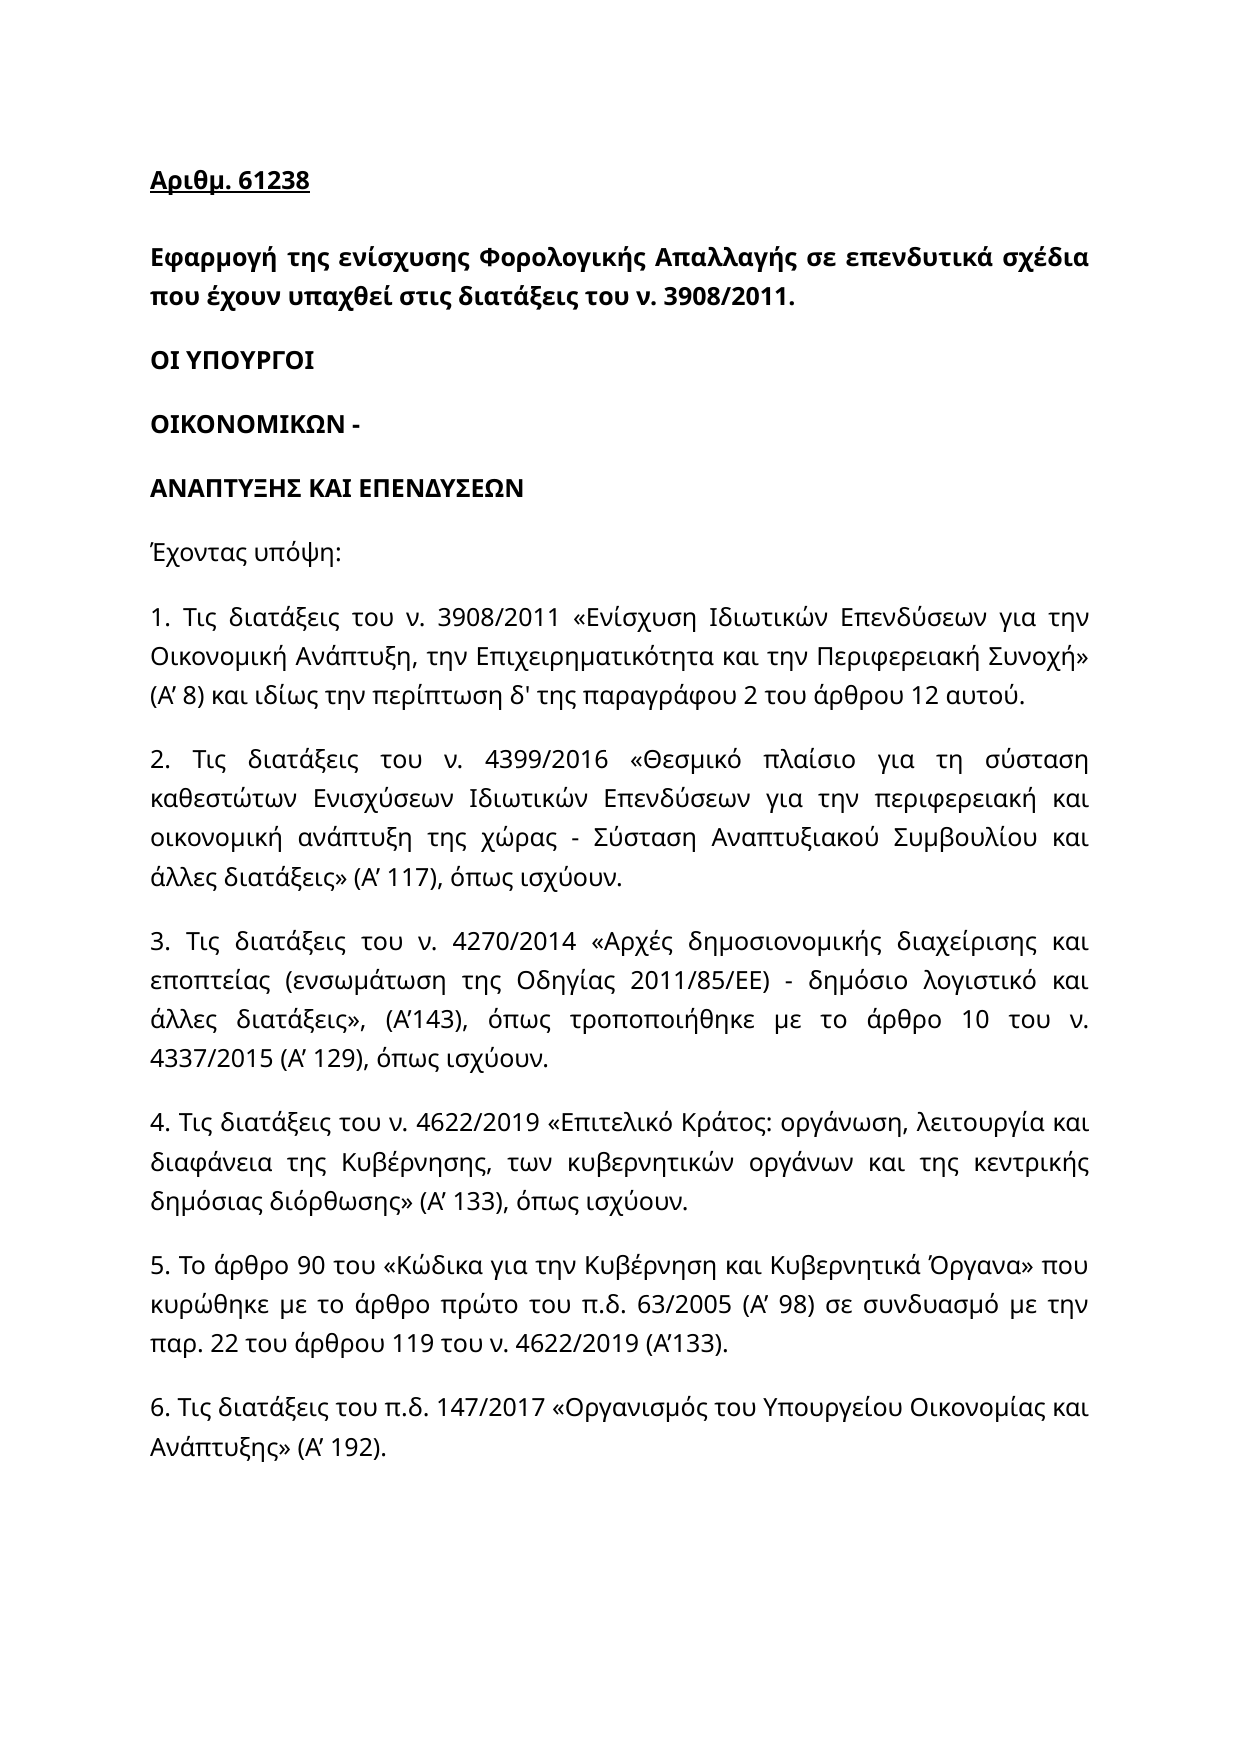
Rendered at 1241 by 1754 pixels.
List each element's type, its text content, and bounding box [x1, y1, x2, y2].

text Εφαρμογή της ενίσχυσης Φορολογικής Απαλλαγής σε επενδυτικά σχέδια που έχουν υπαχθεί στις διατάξεις του ν. 3908/2011. [150, 239, 1090, 312]
text 1. Τις διατάξεις του ν. 3908/2011 «Ενίσχυση Ιδιωτικών Επενδύσεων για την Οικονομική Ανάπτυξη, την Επιχειρηματικότητα και την Περιφερειακή Συνοχή» (Α’ 8) και ιδίως την περίπτωση δ' της παραγράφου 2 του άρθρου 12 αυτού. [150, 599, 1090, 712]
text ΑΝΑΠΤΥΞΗΣ ΚΑΙ ΕΠΕΝΔΥΣΕΩΝ [150, 471, 1090, 505]
text 6. Τις διατάξεις του π.δ. 147/2017 «Οργανισμός του Υπουργείου Οικονομίας και Ανάπτυξης» (Α’ 192). [150, 1390, 1090, 1463]
title Αριθμ. 61238 [150, 162, 1090, 197]
text ΟΙ ΥΠΟΥΡΓΟΙ [150, 342, 1090, 377]
text 5. Το άρθρο 90 του «Κώδικα για την Κυβέρνηση και Κυβερνητικά Όργανα» που κυρώθηκε με το άρθρο πρώτο του π.δ. 63/2005 (Α’ 98) σε συνδυασμό με την παρ. 22 του άρθρου 119 του ν. 4622/2019 (Α’133). [150, 1247, 1090, 1360]
text 4. Τις διατάξεις του ν. 4622/2019 «Επιτελικό Κράτος: οργάνωση, λειτουργία και διαφάνεια της Κυβέρνησης, των κυβερνητικών οργάνων και της κεντρικής δημόσιας διόρθωσης» (Α’ 133), όπως ισχύουν. [150, 1105, 1090, 1217]
text Έχοντας υπόψη: [150, 535, 1090, 569]
text 3. Τις διατάξεις του ν. 4270/2014 «Αρχές δημοσιονομικής διαχείρισης και εποπτείας (ενσωμάτωση της Οδηγίας 2011/85/ΕΕ) - δημόσιο λογιστικό και άλλες διατάξεις», (Α’143), όπως τροποποιήθηκε με το άρθρο 10 του ν. 4337/2015 (Α’ 129), όπως ισχύουν. [150, 923, 1090, 1075]
text 2. Τις διατάξεις του ν. 4399/2016 «Θεσμικό πλαίσιο για τη σύσταση καθεστώτων Ενισχύσεων Ιδιωτικών Επενδύσεων για την περιφερειακή και οικονομική ανάπτυξη της χώρας - Σύσταση Αναπτυξιακού Συμβουλίου και άλλες διατάξεις» (Α’ 117), όπως ισχύουν. [150, 742, 1090, 893]
text ΟΙΚΟΝΟΜΙΚΩΝ - [150, 407, 1090, 441]
